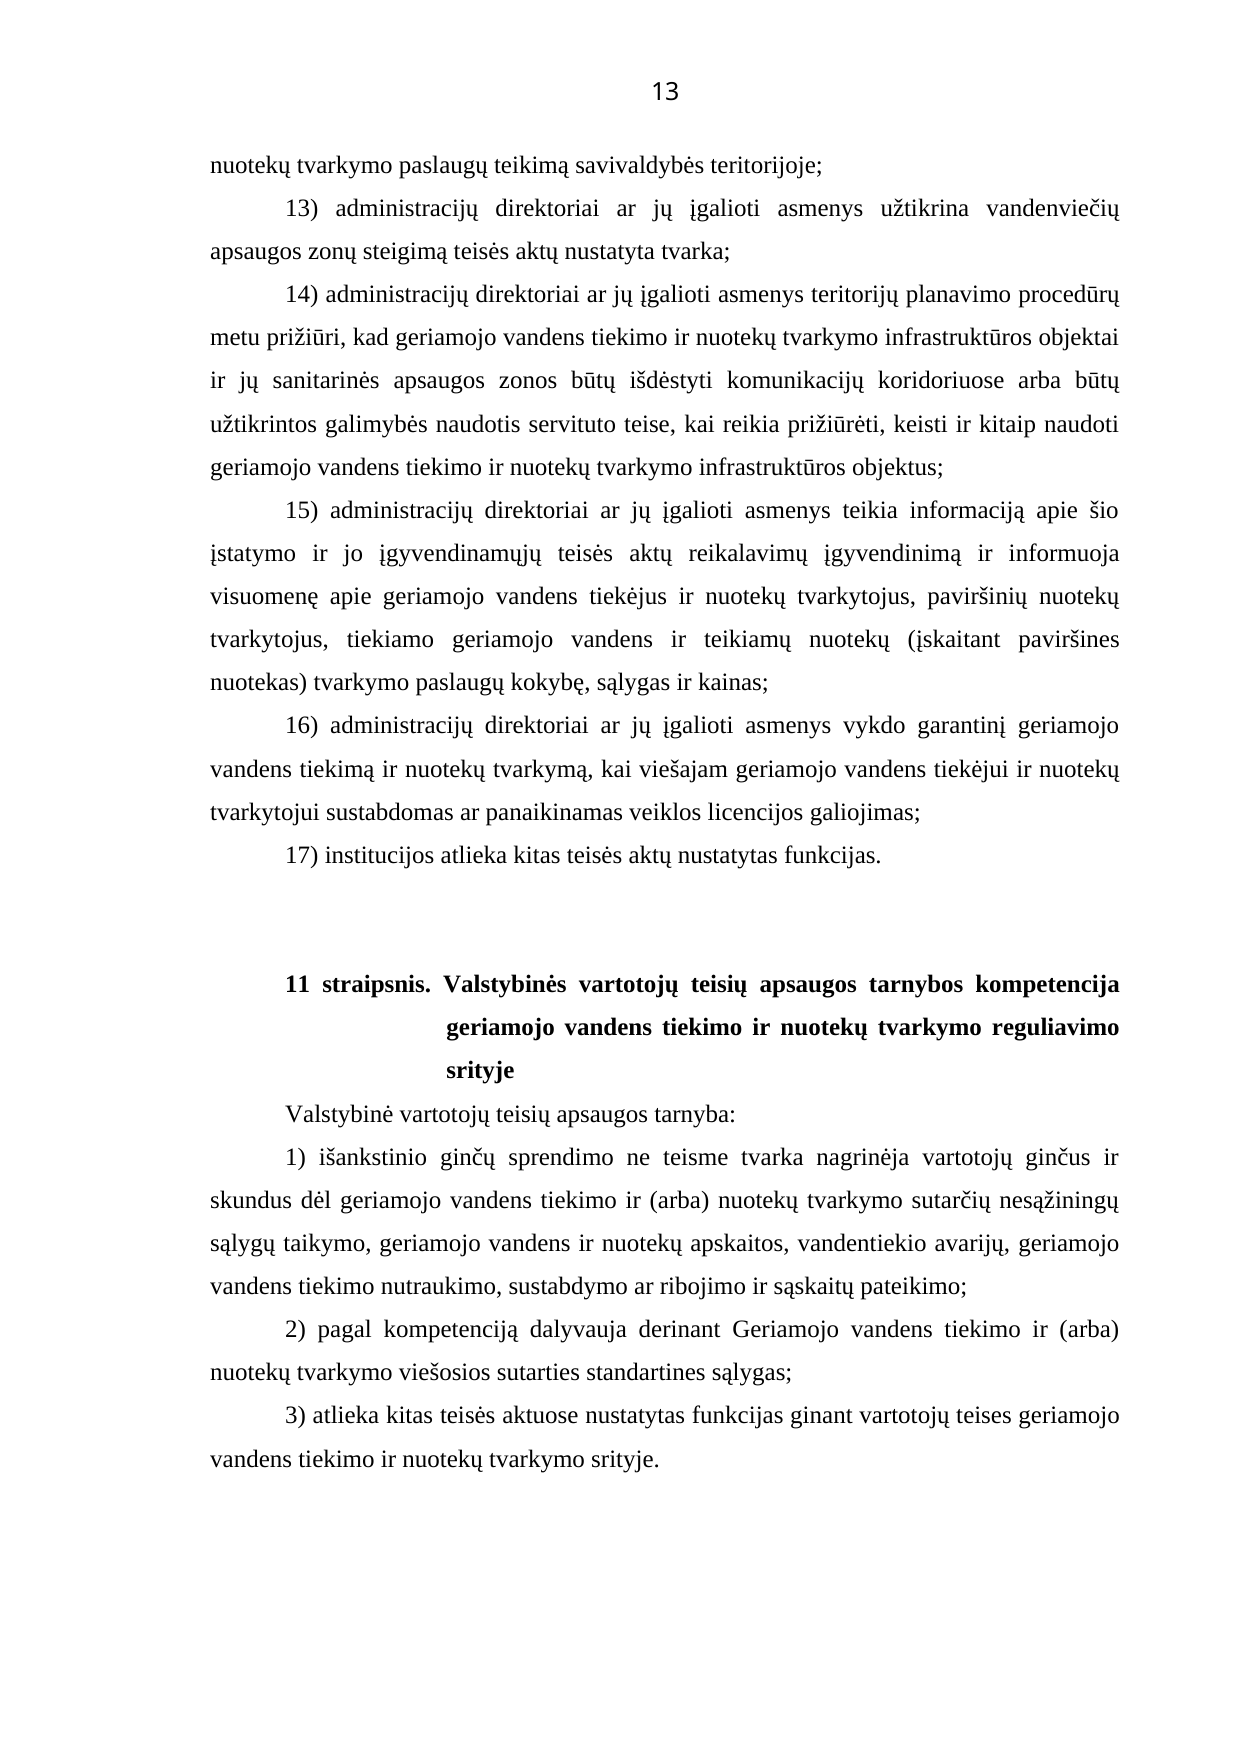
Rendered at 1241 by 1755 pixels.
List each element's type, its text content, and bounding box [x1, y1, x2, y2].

text 13) administracijų direktoriai ar jų įgalioti asmenys užtikrina vandenviečių apsaugos zonų steigimą teisės aktų nustatyta tvarka; [210, 193, 1120, 265]
text Valstybinė vartotojų teisių apsaugos tarnyba: [210, 1099, 1120, 1127]
text 14) administracijų direktoriai ar jų įgalioti asmenys teritorijų planavimo procedūrų metu prižiūri, kad geriamojo vandens tiekimo ir nuotekų tvarkymo infrastruktūros objektai ir jų sanitarinės apsaugos zonos būtų išdėstyti komunikacijų koridoriuose arba būtų užtikrintos galimybės naudotis servituto teise, kai reikia prižiūrėti, keisti ir kitaip naudoti geriamojo vandens tiekimo ir nuotekų tvarkymo infrastruktūros objektus; [210, 279, 1120, 481]
text 2) pagal kompetenciją dalyvauja derinant Geriamojo vandens tiekimo ir (arba) nuotekų tvarkymo viešosios sutarties standartines sąlygas; [210, 1314, 1120, 1386]
text 3) atlieka kitas teisės aktuose nustatytas funkcijas ginant vartotojų teises geriamojo vandens tiekimo ir nuotekų tvarkymo srityje. [210, 1401, 1120, 1472]
text nuotekų tvarkymo paslaugų teikimą savivaldybės teritorijoje; [210, 150, 1120, 179]
text 16) administracijų direktoriai ar jų įgalioti asmenys vykdo garantinį geriamojo vandens tiekimą ir nuotekų tvarkymą, kai viešajam geriamojo vandens tiekėjui ir nuotekų tvarkytojui sustabdomas ar panaikinamas veiklos licencijos galiojimas; [210, 711, 1120, 826]
text 1) išankstinio ginčų sprendimo ne teisme tvarka nagrinėja vartotojų ginčus ir skundus dėl geriamojo vandens tiekimo ir (arba) nuotekų tvarkymo sutarčių nesąžiningų sąlygų taikymo, geriamojo vandens ir nuotekų apskaitos, vandentiekio avarijų, geriamojo vandens tiekimo nutraukimo, sustabdymo ar ribojimo ir sąskaitų pateikimo; [210, 1142, 1120, 1300]
text 15) administracijų direktoriai ar jų įgalioti asmenys teikia informaciją apie šio įstatymo ir jo įgyvendinamųjų teisės aktų reikalavimų įgyvendinimą ir informuoja visuomenę apie geriamojo vandens tiekėjus ir nuotekų tvarkytojus, paviršinių nuotekų tvarkytojus, tiekiamo geriamojo vandens ir teikiamų nuotekų (įskaitant paviršines nuotekas) tvarkymo paslaugų kokybę, sąlygas ir kainas; [210, 495, 1120, 696]
text 17) institucijos atlieka kitas teisės aktų nustatytas funkcijas. [210, 840, 1120, 869]
text 11 straipsnis. Valstybinės vartotojų teisių apsaugos tarnybos kompetencija geriamojo vandens tiekimo ir nuotekų tvarkymo reguliavimo srityje [285, 969, 1120, 1084]
